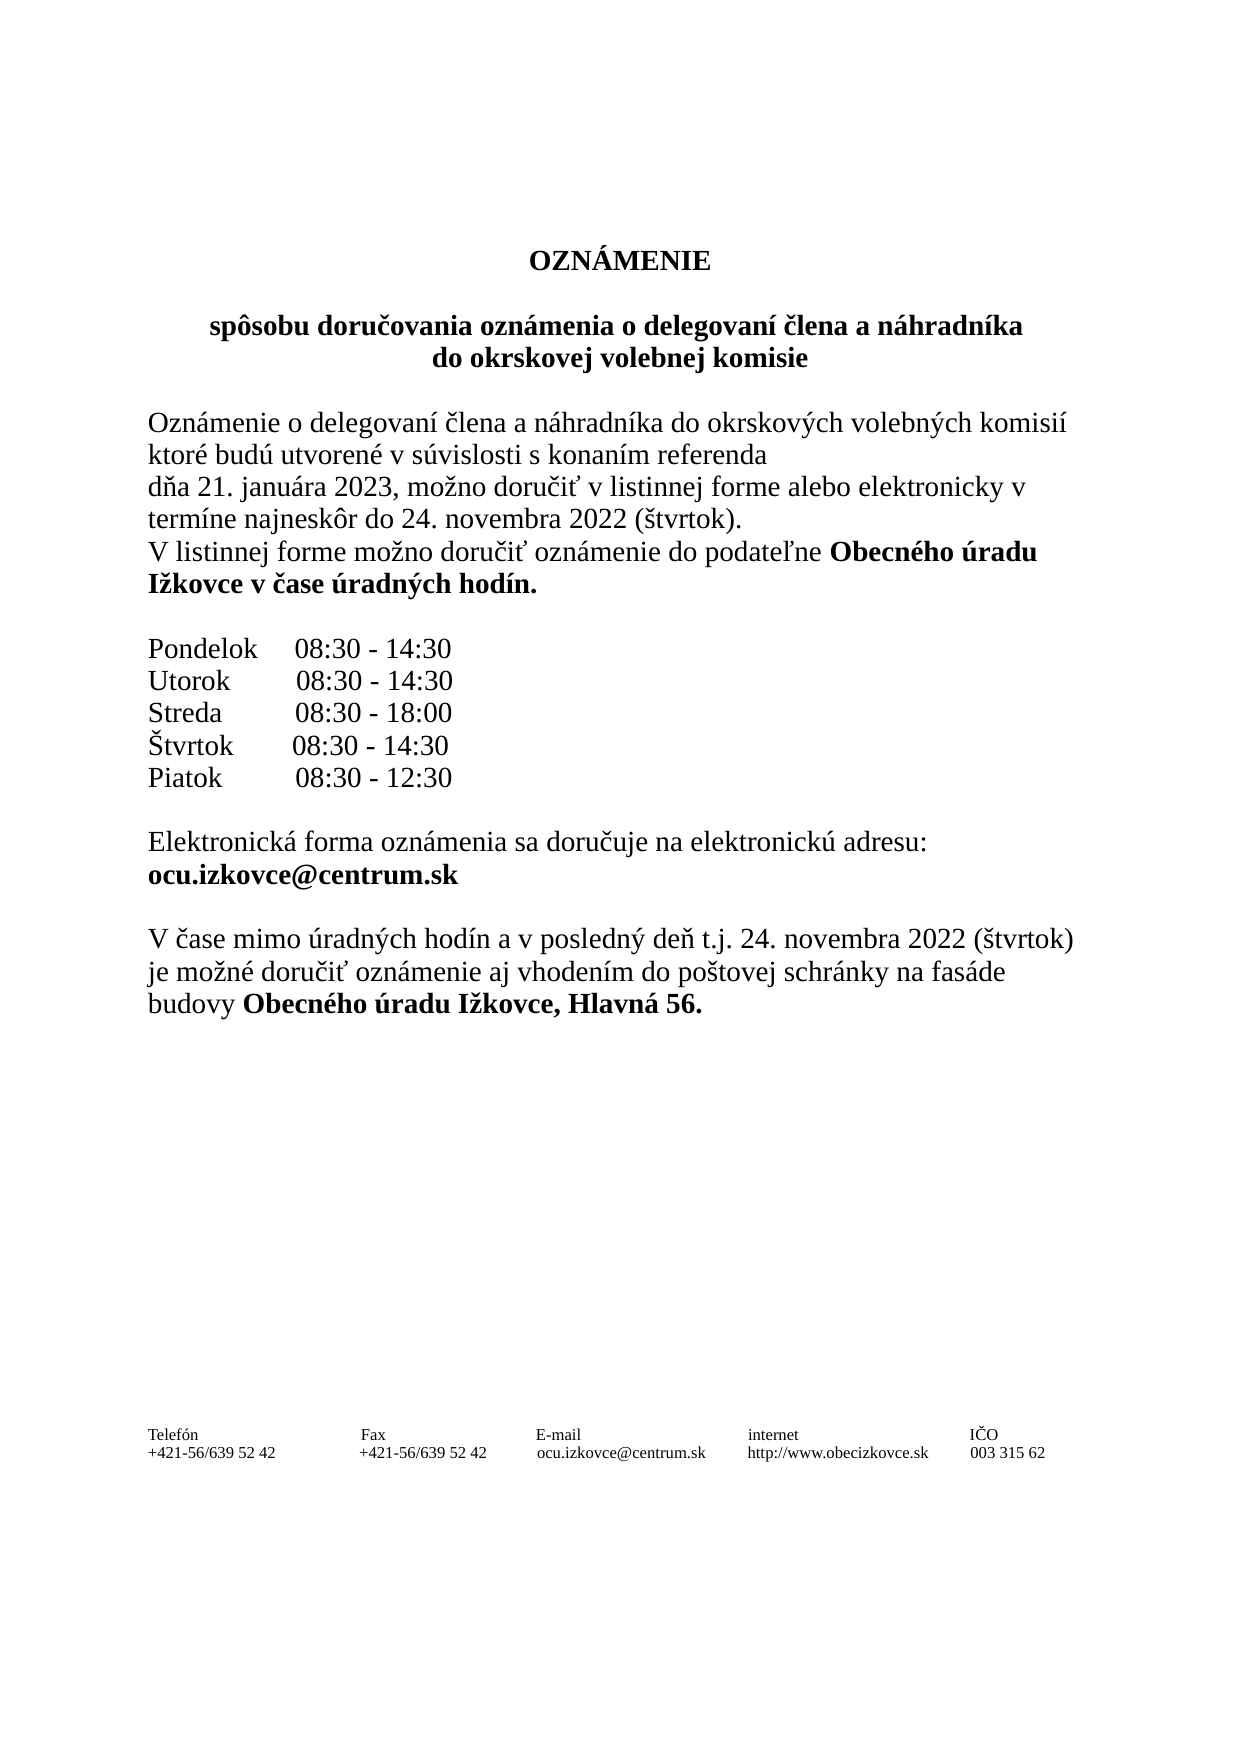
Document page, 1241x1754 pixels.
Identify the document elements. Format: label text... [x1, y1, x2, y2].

text Oznámenie o delegovaní člena a náhradníka do okrskových volebných komisií ktoré budú utvorené v súvislosti s konaním referenda [148, 406, 1092, 471]
text dňa 21. januára 2023, možno doručiť v listinnej forme alebo elektronicky v termíne najneskôr do 24. novembra 2022 (štvrtok). V listinnej forme možno doručiť oznámenie do podateľne Obecného úradu Ižkovce v čase úradných hodín. Pondelok 08:30 - 14:30 Utorok 08:30 - 14:30 Streda 08:30 - 18:00 Štvrtok 08:30 - 14:30 Piatok 08:30 - 12:30 [148, 471, 1092, 826]
text V čase mimo úradných hodín a v posledný deň t.j. 24. novembra 2022 (štvrtok) je možné doručiť oznámenie aj vhodením do poštovej schránky na fasáde budovy Obecného úradu Ižkovce, Hlavná 56. [148, 923, 1092, 1019]
text do okrskovej volebnej komisie [148, 341, 1092, 406]
text OZNÁMENIE [148, 212, 1092, 309]
text +421-56/639 52 42 +421-56/639 52 42 ocu.izkovce@centrum.sk http://www.obecizkovce.sk 003 315 62 [148, 1444, 1092, 1462]
text Telefón Fax E-mail internet IČO [148, 1425, 1092, 1444]
text Elektronická forma oznámenia sa doručuje na elektronickú adresu: ocu.izkovce@centrum.sk [148, 826, 1092, 923]
text spôsobu doručovania oznámenia o delegovaní člena a náhradníka [148, 309, 1092, 341]
